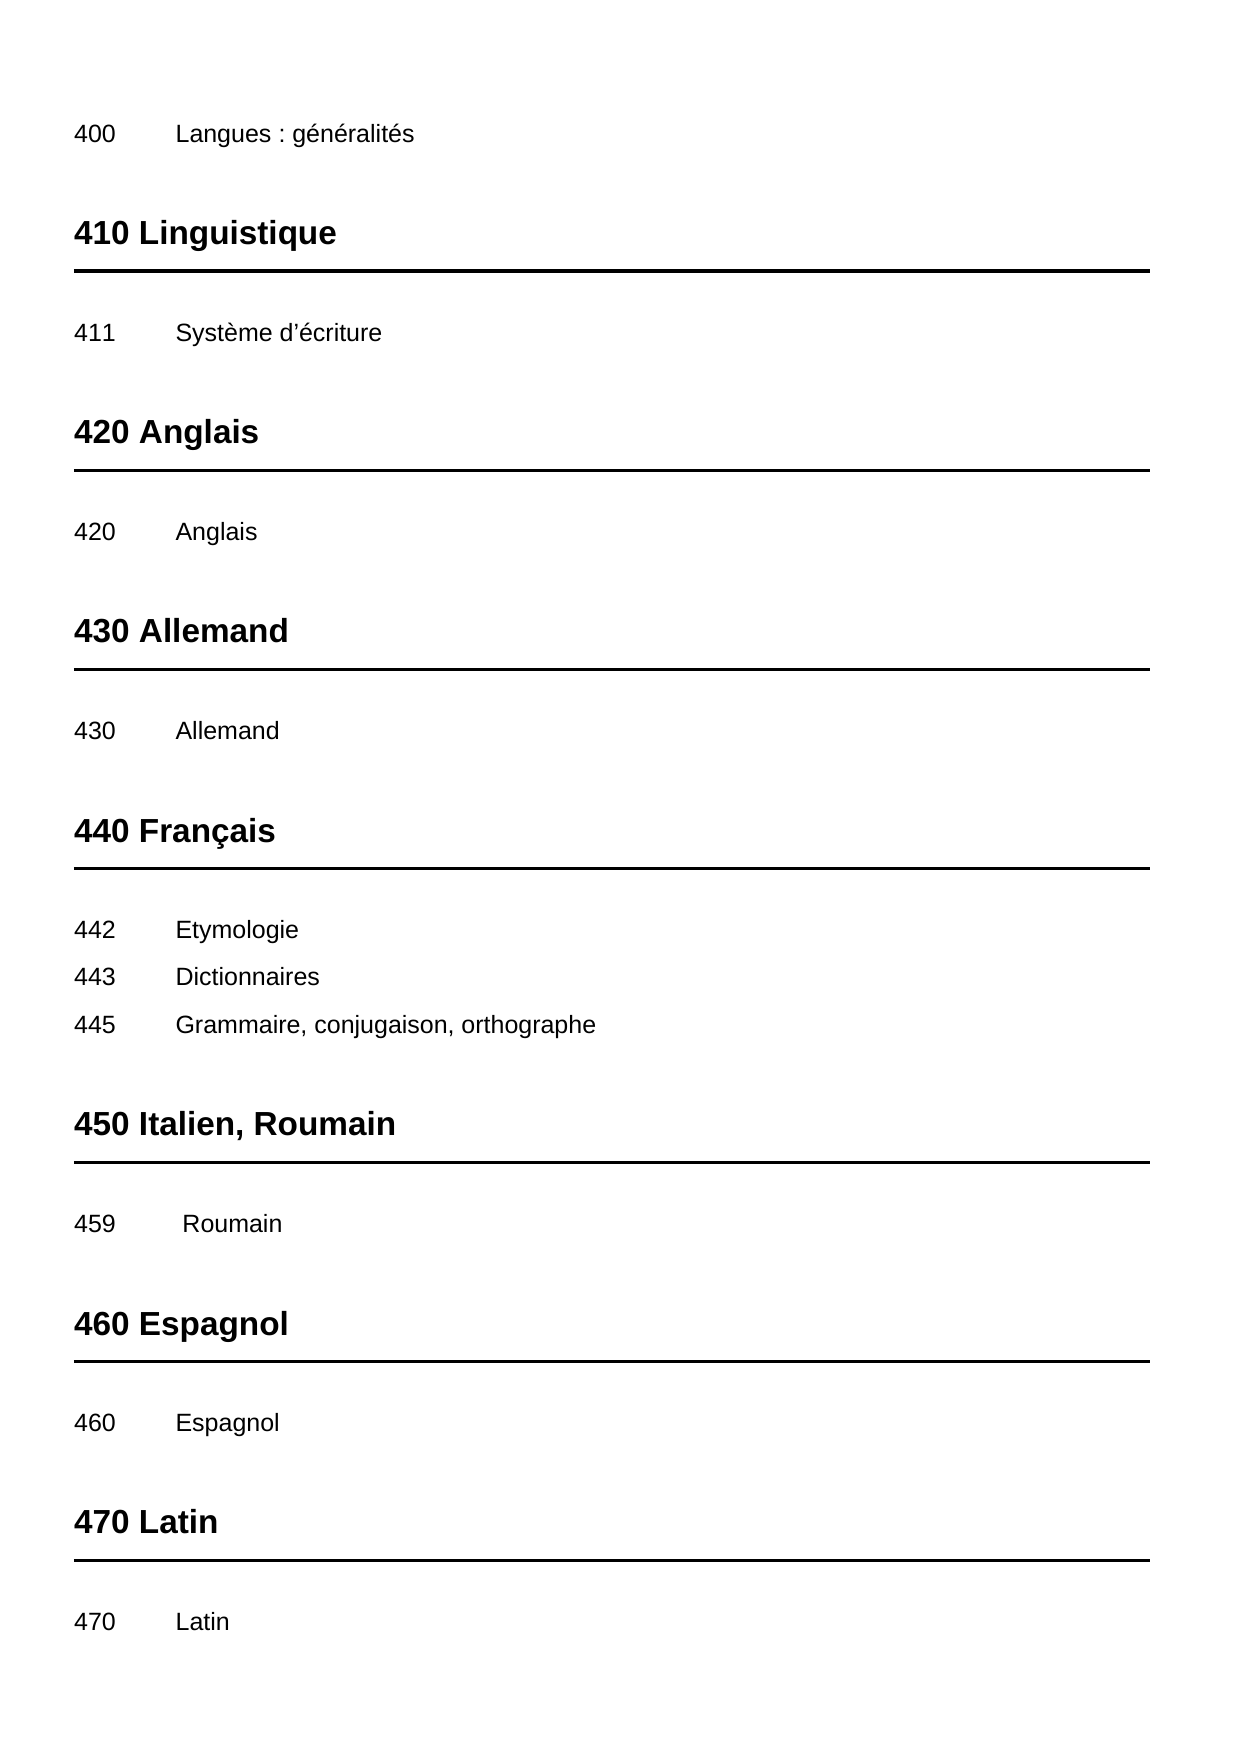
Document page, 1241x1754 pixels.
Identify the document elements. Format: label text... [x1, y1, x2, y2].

text 443 Dictionnaires [74, 962, 1152, 991]
text 459 Roumain [74, 1209, 1152, 1237]
text 470 Latin [74, 1503, 1152, 1541]
text 460 Espagnol [74, 1408, 1152, 1437]
text 460 Espagnol [74, 1303, 1152, 1342]
text 430 Allemand [74, 716, 1152, 744]
text 442 Etymologie [74, 915, 1152, 944]
text 411 Système d’écriture [74, 318, 1152, 346]
text 450 Italien, Roumain [74, 1104, 1152, 1143]
text 440 Français [74, 811, 1152, 849]
text 470 Latin [74, 1607, 1152, 1636]
text 420 Anglais [74, 412, 1152, 451]
text 445 Grammaire, conjugaison, orthographe [74, 1010, 1152, 1038]
text 430 Allemand [74, 612, 1152, 650]
text 420 Anglais [74, 517, 1152, 546]
text 400 Langues : généralités [74, 119, 1152, 147]
text 410 Linguistique [74, 213, 1152, 252]
